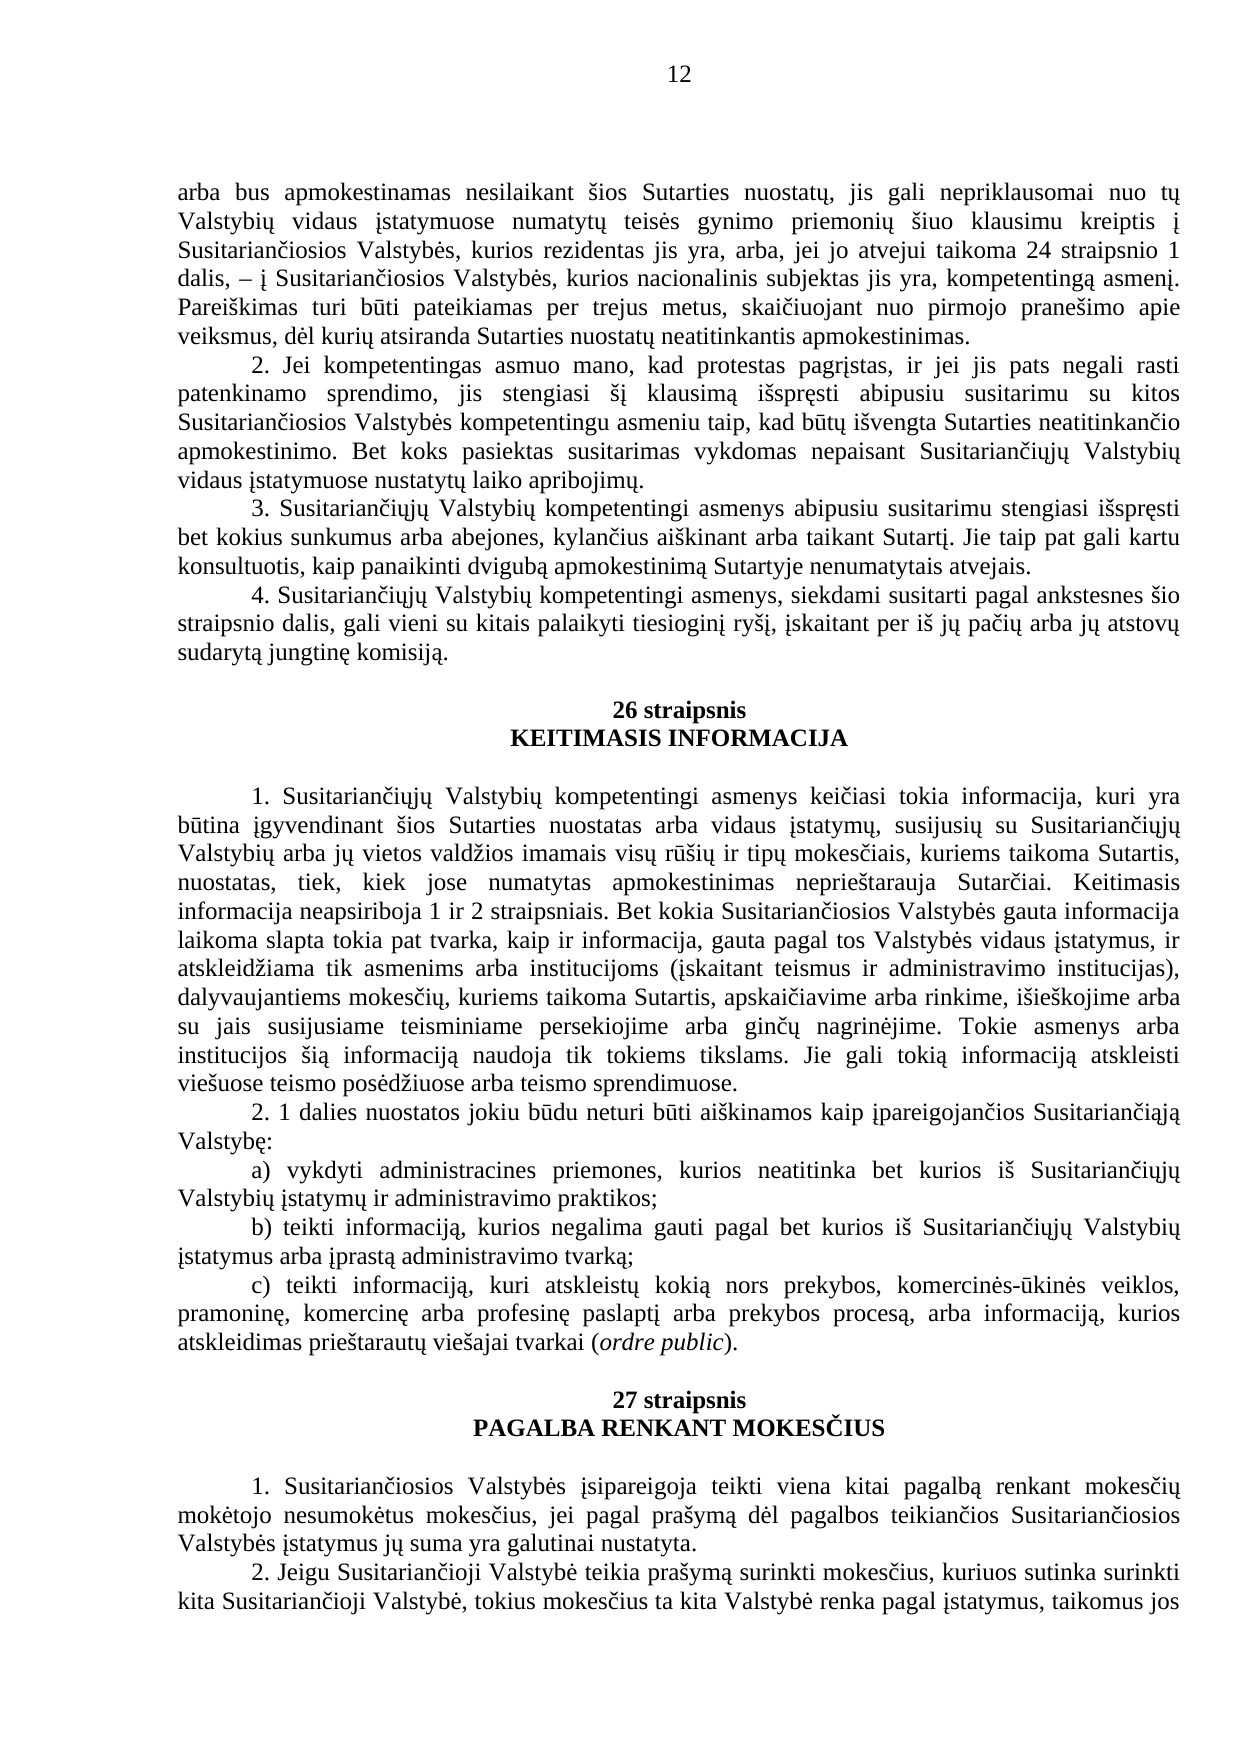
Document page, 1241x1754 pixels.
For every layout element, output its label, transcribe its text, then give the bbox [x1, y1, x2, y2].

text 1. Susitariančiųjų Valstybių kompetentingi asmenys keičiasi tokia informacija, kuri yra būtina įgyvendinant šios Sutarties nuostatas arba vidaus įstatymų, susijusių su Susitariančiųjų Valstybių arba jų vietos valdžios imamais visų rūšių ir tipų mokesčiais, kuriems taikoma Sutartis, nuostatas, tiek, kiek jose numatytas apmokestinimas neprieštarauja Sutarčiai. Keitimasis informacija neapsiriboja 1 ir 2 straipsniais. Bet kokia Susitariančiosios Valstybės gauta informacija laikoma slapta tokia pat tvarka, kaip ir informacija, gauta pagal tos Valstybės vidaus įstatymus, ir atskleidžiama tik asmenims arba institucijoms (įskaitant teismus ir administravimo institucijas), dalyvaujantiems mokesčių, kuriems taikoma Sutartis, apskaičiavime arba rinkime, išieškojime arba su jais susijusiame teisminiame persekiojime arba ginčų nagrinėjime. Tokie asmenys arba institucijos šią informaciją naudoja tik tokiems tikslams. Jie gali tokią informaciją atskleisti viešuose teismo posėdžiuose arba teismo sprendimuose. [177, 781, 1181, 1097]
text 2. Jei kompetentingas asmuo mano, kad protestas pagrįstas, ir jei jis pats negali rasti patenkinamo sprendimo, jis stengiasi šį klausimą išspręsti abipusiu susitarimu su kitos Susitariančiosios Valstybės kompetentingu asmeniu taip, kad būtų išvengta Sutarties neatitinkančio apmokestinimo. Bet koks pasiektas susitarimas vykdomas nepaisant Susitariančiųjų Valstybių vidaus įstatymuose nustatytų laiko apribojimų. [177, 350, 1181, 493]
text PAGALBA RENKANT MOKESČIUS [177, 1413, 1181, 1442]
text 2. Jeigu Susitariančioji Valstybė teikia prašymą surinkti mokesčius, kuriuos sutinka surinkti kita Susitariančioji Valstybė, tokius mokesčius ta kita Valstybė renka pagal įstatymus, taikomus jos [177, 1557, 1181, 1615]
text 27 straipsnis [177, 1385, 1181, 1413]
text 1. Susitariančiosios Valstybės įsipareigoja teikti viena kitai pagalbą renkant mokesčių mokėtojo nesumokėtus mokesčius, jei pagal prašymą dėl pagalbos teikiančios Susitariančiosios Valstybės įstatymus jų suma yra galutinai nustatyta. [177, 1471, 1181, 1557]
text KEITIMASIS INFORMACIJA [177, 723, 1181, 752]
text a) vykdyti administracines priemones, kurios neatitinka bet kurios iš Susitariančiųjų Valstybių įstatymų ir administravimo praktikos; [177, 1155, 1181, 1212]
text 26 straipsnis [177, 695, 1181, 723]
text b) teikti informaciją, kurios negalima gauti pagal bet kurios iš Susitariančiųjų Valstybių įstatymus arba įprastą administravimo tvarką; [177, 1212, 1181, 1270]
text arba bus apmokestinamas nesilaikant šios Sutarties nuostatų, jis gali nepriklausomai nuo tų Valstybių vidaus įstatymuose numatytų teisės gynimo priemonių šiuo klausimu kreiptis į Susitariančiosios Valstybės, kurios rezidentas jis yra, arba, jei jo atvejui taikoma 24 straipsnio 1 dalis, – į Susitariančiosios Valstybės, kurios nacionalinis subjektas jis yra, kompetentingą asmenį. Pareiškimas turi būti pateikiamas per trejus metus, skaičiuojant nuo pirmojo pranešimo apie veiksmus, dėl kurių atsiranda Sutarties nuostatų neatitinkantis apmokestinimas. [177, 177, 1181, 350]
text 4. Susitariančiųjų Valstybių kompetentingi asmenys, siekdami susitarti pagal ankstesnes šio straipsnio dalis, gali vieni su kitais palaikyti tiesioginį ryšį, įskaitant per iš jų pačių arba jų atstovų sudarytą jungtinę komisiją. [177, 580, 1181, 666]
text 3. Susitariančiųjų Valstybių kompetentingi asmenys abipusiu susitarimu stengiasi išspręsti bet kokius sunkumus arba abejones, kylančius aiškinant arba taikant Sutartį. Jie taip pat gali kartu konsultuotis, kaip panaikinti dvigubą apmokestinimą Sutartyje nenumatytais atvejais. [177, 493, 1181, 580]
text 2. 1 dalies nuostatos jokiu būdu neturi būti aiškinamos kaip įpareigojančios Susitariančiąją Valstybę: [177, 1097, 1181, 1155]
text c) teikti informaciją, kuri atskleistų kokią nors prekybos, komercinės-ūkinės veiklos, pramoninę, komercinę arba profesinę paslaptį arba prekybos procesą, arba informaciją, kurios atskleidimas prieštarautų viešajai tvarkai (ordre public). [177, 1270, 1181, 1356]
